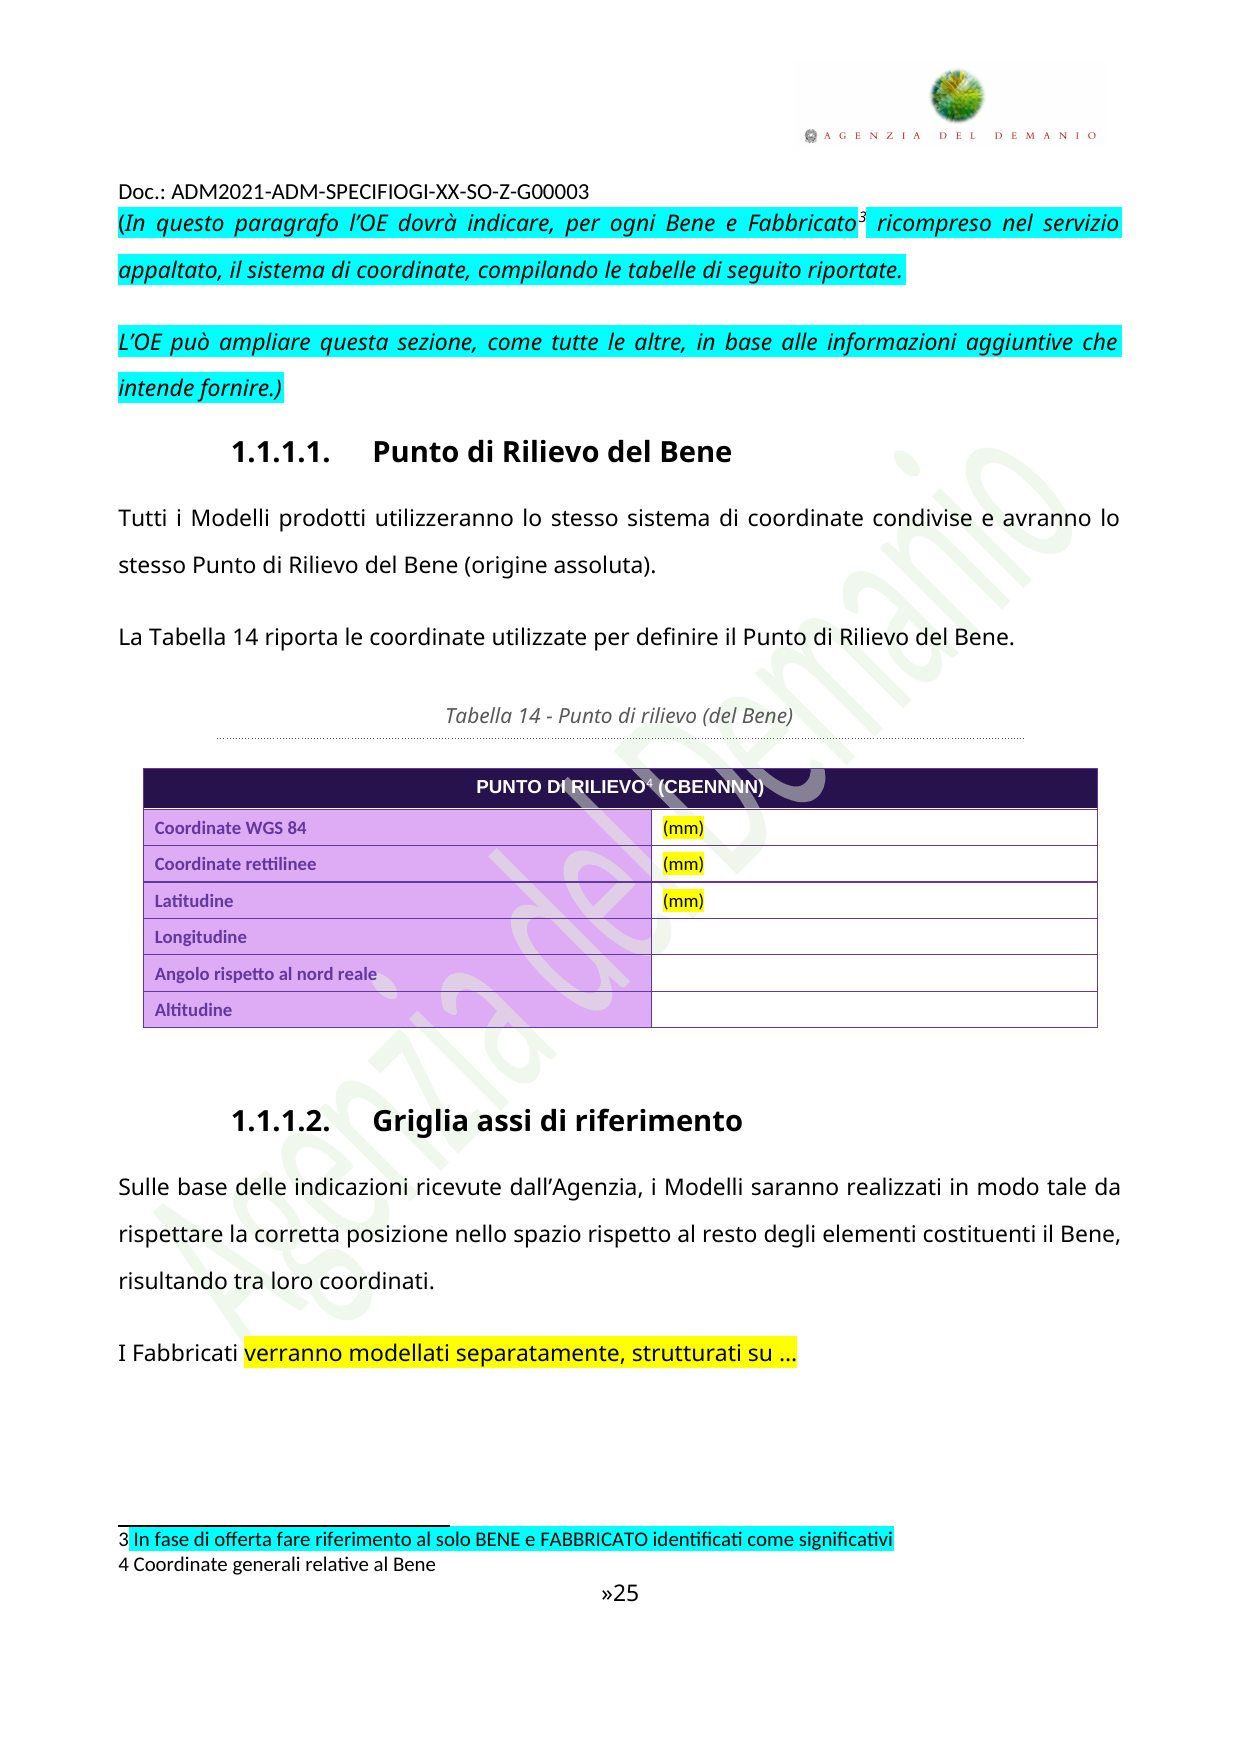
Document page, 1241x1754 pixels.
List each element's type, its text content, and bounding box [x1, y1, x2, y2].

table_cell [607, 919, 651, 940]
text Tabella 14 - Punto di rilievo (del Bene) [784, 712, 818, 739]
table_header PUNTO DI RILIEVO (CBENNNN) [765, 769, 810, 786]
text La Tabella 14 riporta le coordinate utilizzate per definire il Punto di Rilievo del Bene. [929, 621, 1122, 652]
table_cell [602, 810, 651, 845]
table_cell [605, 955, 651, 991]
table_cell Coordinate WGS 84 [144, 810, 618, 845]
list Griglia assi di riferimento [231, 1100, 347, 1140]
table_cell (mm) [652, 810, 706, 845]
table_cell Altitudine [144, 992, 496, 1027]
table_cell [652, 955, 1097, 991]
text (In questo paragrafo l’OE dovrà indicare, per ogni Bene e Fabbricato ricompreso nel servizio appaltato, il sistema di coordinate, compilando le tabelle di seguito riportate. [118, 207, 1122, 285]
table_cell Longitudine [144, 919, 523, 954]
text Tutti i Modelli prodotti utilizzeranno lo stesso sistema di coordinate condivise e avranno lo stesso Punto di Rilievo del Bene (origine assoluta). [118, 502, 1014, 580]
table_cell [605, 883, 651, 918]
text Tabella 14 - Punto di rilievo (del Bene) [801, 701, 1024, 739]
table_cell [496, 992, 651, 1027]
text Tabella 14 - Punto di rilievo (del Bene) [756, 701, 790, 725]
text I Fabbricati verranno modellati separatamente, strutturati su … [118, 1336, 1122, 1368]
text Sulle base delle indicazioni ricevute dall’Agenzia, i Modelli saranno realizzati in modo tale da rispettare la corretta posizione nello spazio rispetto al resto degli elementi costituenti il Bene, risultando tra loro coordinati. [118, 1171, 312, 1296]
text La Tabella 14 riporta le coordinate utilizzate per definire il Punto di Rilievo del Bene. [828, 621, 890, 652]
text L’OE può ampliare questa sezione, come tutte le altre, in base alle informazioni aggiuntive che intende fornire.) [118, 325, 1122, 403]
table_cell (mm) [675, 883, 1097, 918]
list Griglia assi di riferimento [348, 1100, 408, 1140]
table_header PUNTO DI RILIEVO (CBENNNN) [650, 769, 744, 808]
table_cell Latitudine [144, 883, 535, 918]
list Griglia assi di riferimento [440, 1100, 1122, 1140]
list Punto di Rilievo del Bene [231, 432, 1122, 471]
text Sulle base delle indicazioni ricevute dall’Agenzia, i Modelli saranno realizzati in modo tale da rispettare la corretta posizione nello spazio rispetto al resto degli elementi costituenti il Bene, risultando tra loro coordinati. [269, 1171, 1122, 1296]
table_cell (mm) [691, 810, 749, 845]
table_cell [569, 919, 634, 954]
table_cell [652, 992, 1097, 1027]
table_cell (mm) [652, 846, 1097, 881]
table_cell [541, 955, 600, 991]
text Tabella 14 - Punto di rilievo (del Bene) [732, 711, 771, 739]
text Tutti i Modelli prodotti utilizzeranno lo stesso sistema di coordinate condivise e avranno lo stesso Punto di Rilievo del Bene (origine assoluta). [956, 502, 1122, 580]
list Griglia assi di riferimento [388, 1100, 445, 1140]
table_cell Angolo rispetto al nord reale [144, 955, 557, 991]
table_cell [661, 919, 1097, 954]
table_cell Coordinate rettilinee [144, 846, 651, 881]
text In fase di offerta fare riferimento al solo BENE e FABBRICATO identificati come significativi [118, 1526, 1122, 1551]
table_cell (mm) [762, 810, 1097, 845]
table_cell [527, 919, 584, 954]
table_cell [533, 883, 586, 918]
table_cell (mm) [652, 883, 691, 918]
table_cell [580, 883, 615, 905]
text La Tabella 14 riporta le coordinate utilizzate per definire il Punto di Rilievo del Bene. [118, 621, 803, 652]
table_header PUNTO DI RILIEVO (CBENNNN) [734, 769, 1097, 808]
text Tabella 14 - Punto di rilievo (del Bene) [216, 701, 723, 739]
table_header PUNTO DI RILIEVO (CBENNNN) [144, 769, 669, 808]
table_cell [652, 919, 656, 935]
